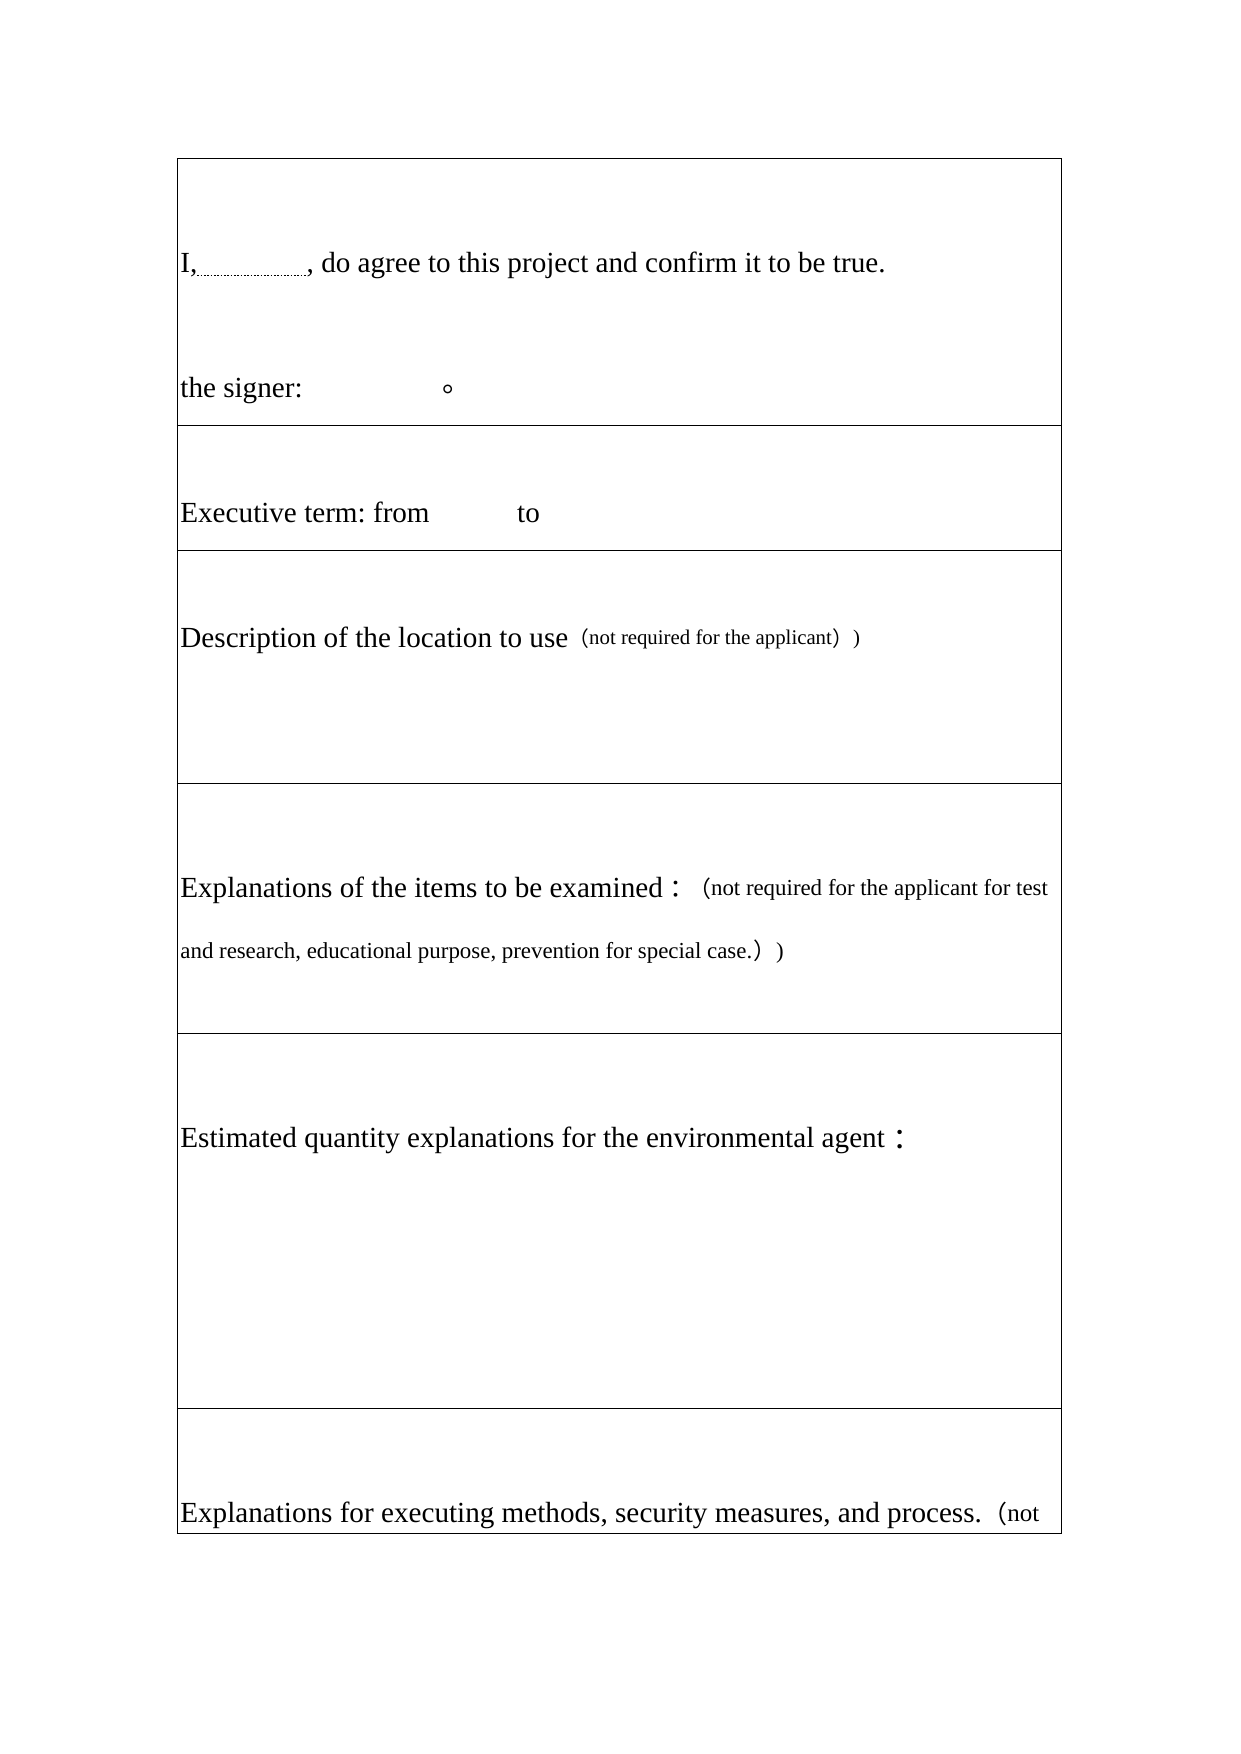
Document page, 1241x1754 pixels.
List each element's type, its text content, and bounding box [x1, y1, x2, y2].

table_cell Explanations for executing methods, security measures, and process.（not [178, 1409, 1061, 1533]
table_cell Explanations of the items to be examined：（not required for the applicant for test and research, educational purpose, prevention for special case.）) [178, 784, 1061, 1033]
table_cell Description of the location to use（not required for the applicant）) [178, 551, 1061, 783]
table_cell I, , do agree to this project and confirm it to be true. the signer: 。 [178, 159, 1061, 425]
table_cell Estimated quantity explanations for the environmental agent： [178, 1034, 1061, 1408]
table_cell Executive term: from to [178, 426, 1061, 550]
